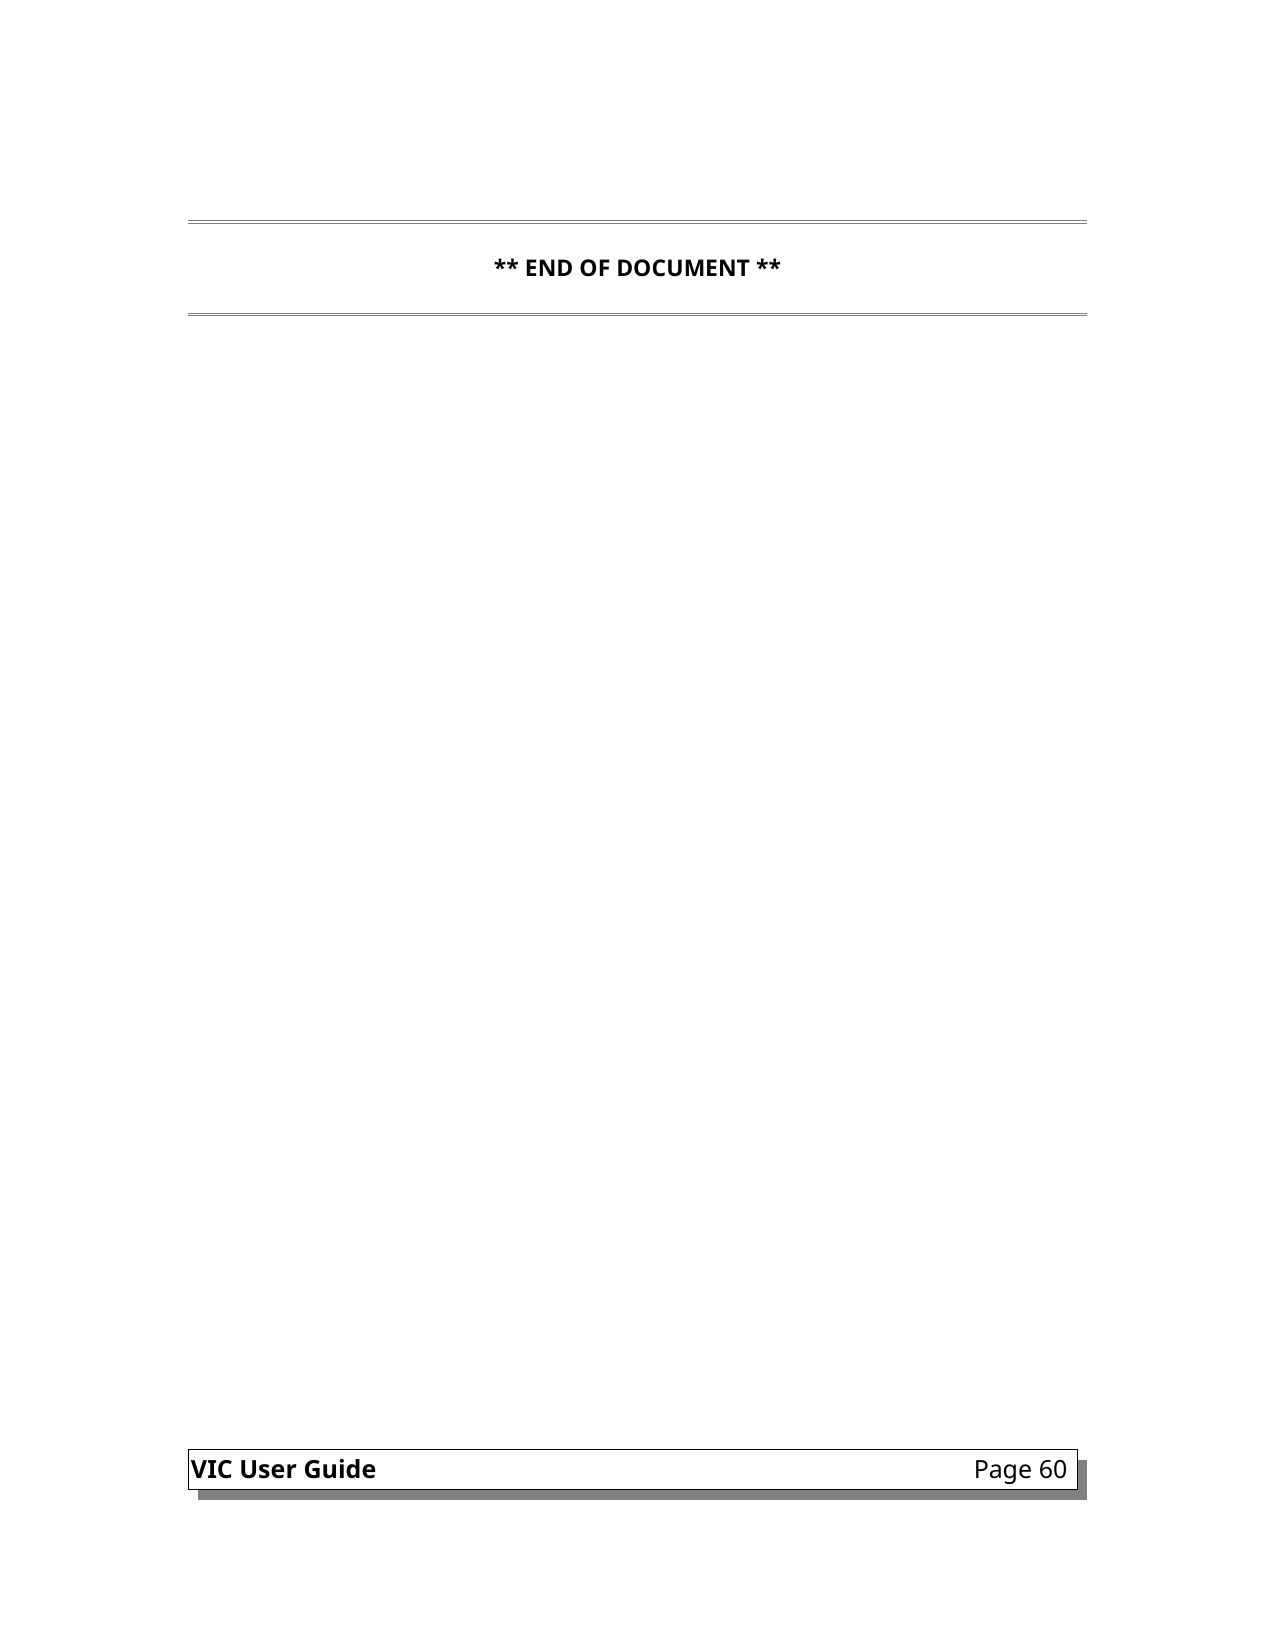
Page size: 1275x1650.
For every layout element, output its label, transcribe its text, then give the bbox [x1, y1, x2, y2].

text ** END OF DOCUMENT ** [187, 252, 1087, 283]
